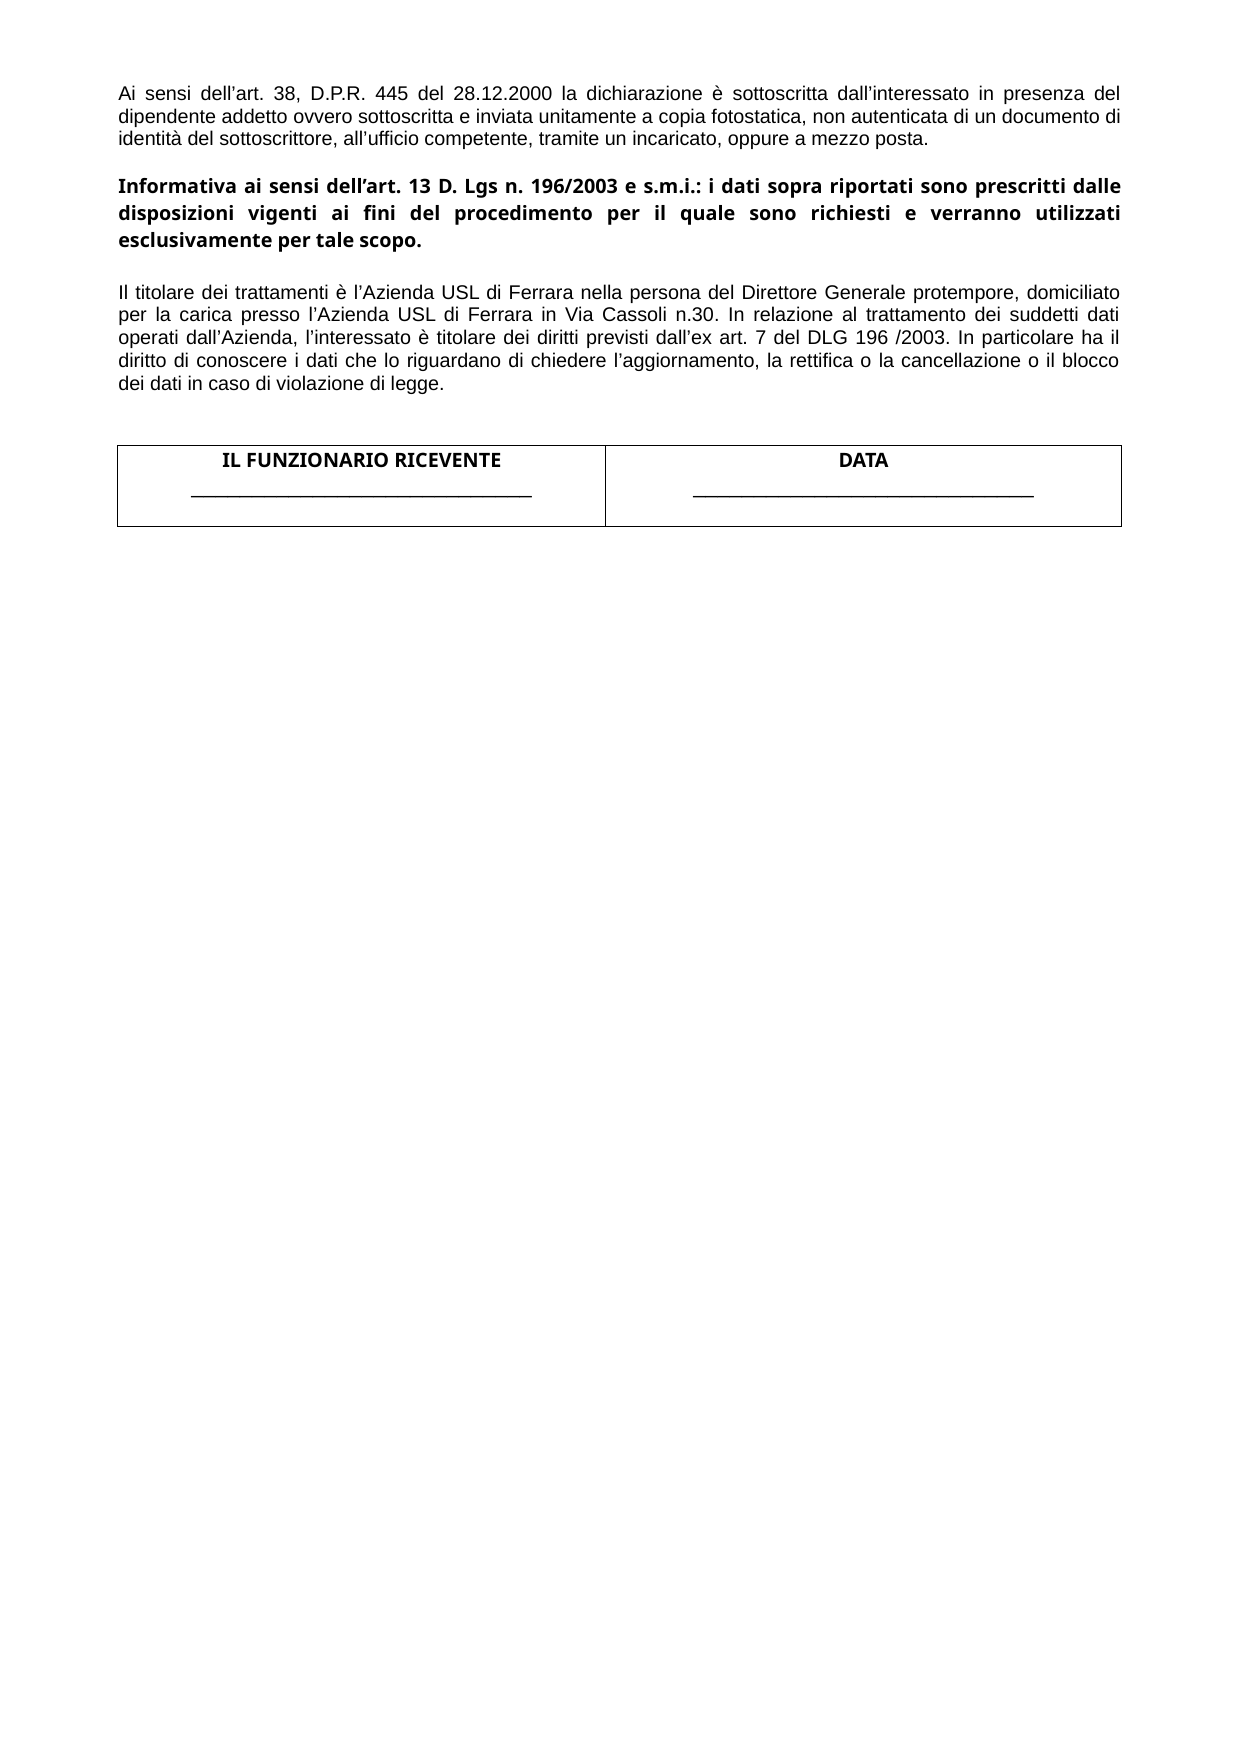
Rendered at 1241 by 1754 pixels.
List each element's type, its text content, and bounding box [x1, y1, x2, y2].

text Informativa ai sensi dell’art. 13 D. Lgs n. 196/2003 e s.m.i.: i dati sopra riportati sono prescritti dalle disposizioni vigenti ai fini del procedimento per il quale sono richiesti e verranno utilizzati esclusivamente per tale scopo. [118, 173, 1122, 253]
text Ai sensi dell’art. 38, D.P.R. 445 del 28.12.2000 la dichiarazione è sottoscritta dall’interessato in presenza del dipendente addetto ovvero sottoscritta e inviata unitamente a copia fotostatica, non autenticata di un documento di identità del sottoscrittore, all’ufficio competente, tramite un incaricato, oppure a mezzo posta. [118, 82, 1122, 150]
table_header IL FUNZIONARIO RICEVENTE ____________________________ [118, 446, 605, 526]
text Il titolare dei trattamenti è l’Azienda USL di Ferrara nella persona del Direttore Generale protempore, domiciliato per la carica presso l’Azienda USL di Ferrara in Via Cassoli n.30. In relazione al trattamento dei suddetti dati operati dall’Azienda, l’interessato è titolare dei diritti previsti dall’ex art. 7 del DLG 196 /2003. In particolare ha il diritto di conoscere i dati che lo riguardano di chiedere l’aggiornamento, la rettifica o la cancellazione o il blocco dei dati in caso di violazione di legge. [118, 281, 1122, 394]
table_header DATA ____________________________ [606, 446, 1121, 526]
